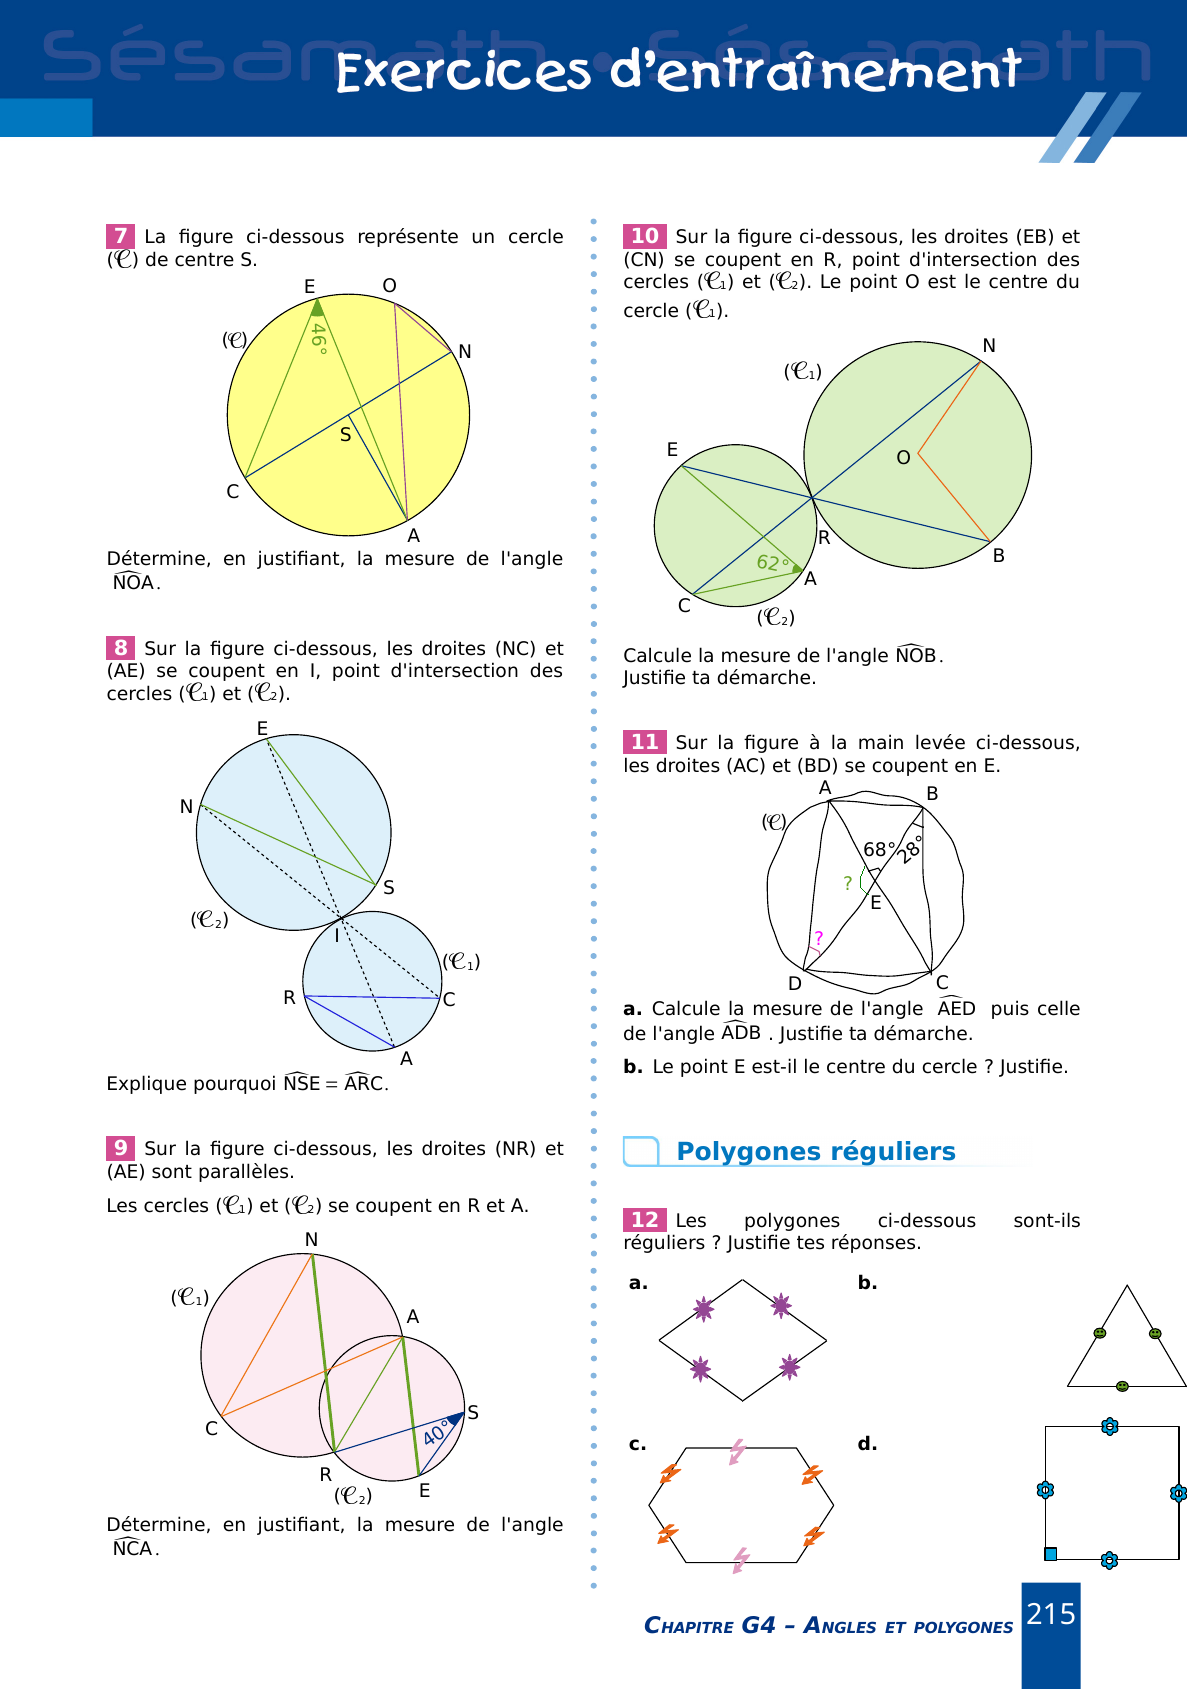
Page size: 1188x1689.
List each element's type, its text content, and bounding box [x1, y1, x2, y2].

picture [766, 814, 782, 830]
picture [448, 952, 466, 969]
list Détermine, en justifiant, la mesure de l'angle [106, 282, 564, 594]
table_header [1069, 1367, 1081, 1386]
picture [340, 1486, 358, 1504]
picture [177, 1287, 195, 1305]
picture [0, 0, 1187, 163]
picture [790, 361, 809, 379]
list Polygones réguliers [1034, 1137, 1081, 1167]
table_cell [623, 1427, 852, 1564]
table_cell [650, 1449, 832, 1562]
picture [692, 299, 711, 318]
picture [254, 682, 272, 701]
picture [222, 1195, 241, 1214]
list Sur la figure ci‑dessous, les droites (NR) et (AE) sont parallèles. [106, 1136, 564, 1182]
list Calcule la mesure de l'angle puis celle de l'angle. Justifie ta démarche. [623, 788, 1081, 1044]
list Sur la figure ci‑dessous, les droites (EB) et (CN) se coupent en R, point d'intersection des cercles () et (). Le point O est le centre du cercle (). [623, 224, 1081, 327]
picture [185, 682, 204, 701]
picture [291, 1195, 310, 1214]
text Les cercles () et () se coupent en R et A. [106, 1194, 564, 1222]
table_cell [852, 1427, 1081, 1564]
list Calcule la mesure de l'angle Justifie ta démarche. [623, 642, 1081, 689]
table_cell [1046, 1427, 1081, 1559]
picture [227, 332, 243, 348]
list Les polygones ci‑dessous sont‑ils réguliers ? Justifie tes réponses. [623, 1208, 1081, 1254]
picture [775, 271, 793, 289]
picture [703, 271, 722, 289]
table_header [852, 1266, 1081, 1427]
list Le point E est‑il le centre du cercle ? Justifie. [623, 1056, 1081, 1078]
picture [113, 249, 132, 268]
list Sur la figure à la main levée ci‑dessous, les droites (AC) et (BD) se coupent en E. [623, 730, 1081, 777]
picture [763, 607, 781, 625]
list Sur la figure ci‑dessous, les droites (NC) et (AE) se coupent en I, point d'intersection des cercles () et (). [106, 636, 564, 710]
text Détermine, en justifiant, la mesure de l'angle [106, 1234, 564, 1560]
picture [196, 910, 214, 927]
picture [622, 1136, 1034, 1167]
list La figure ci‑dessous représente un cercle () de centre S. [106, 224, 564, 271]
text Explique pourquoi [106, 751, 564, 1095]
table_header [623, 1266, 852, 1427]
